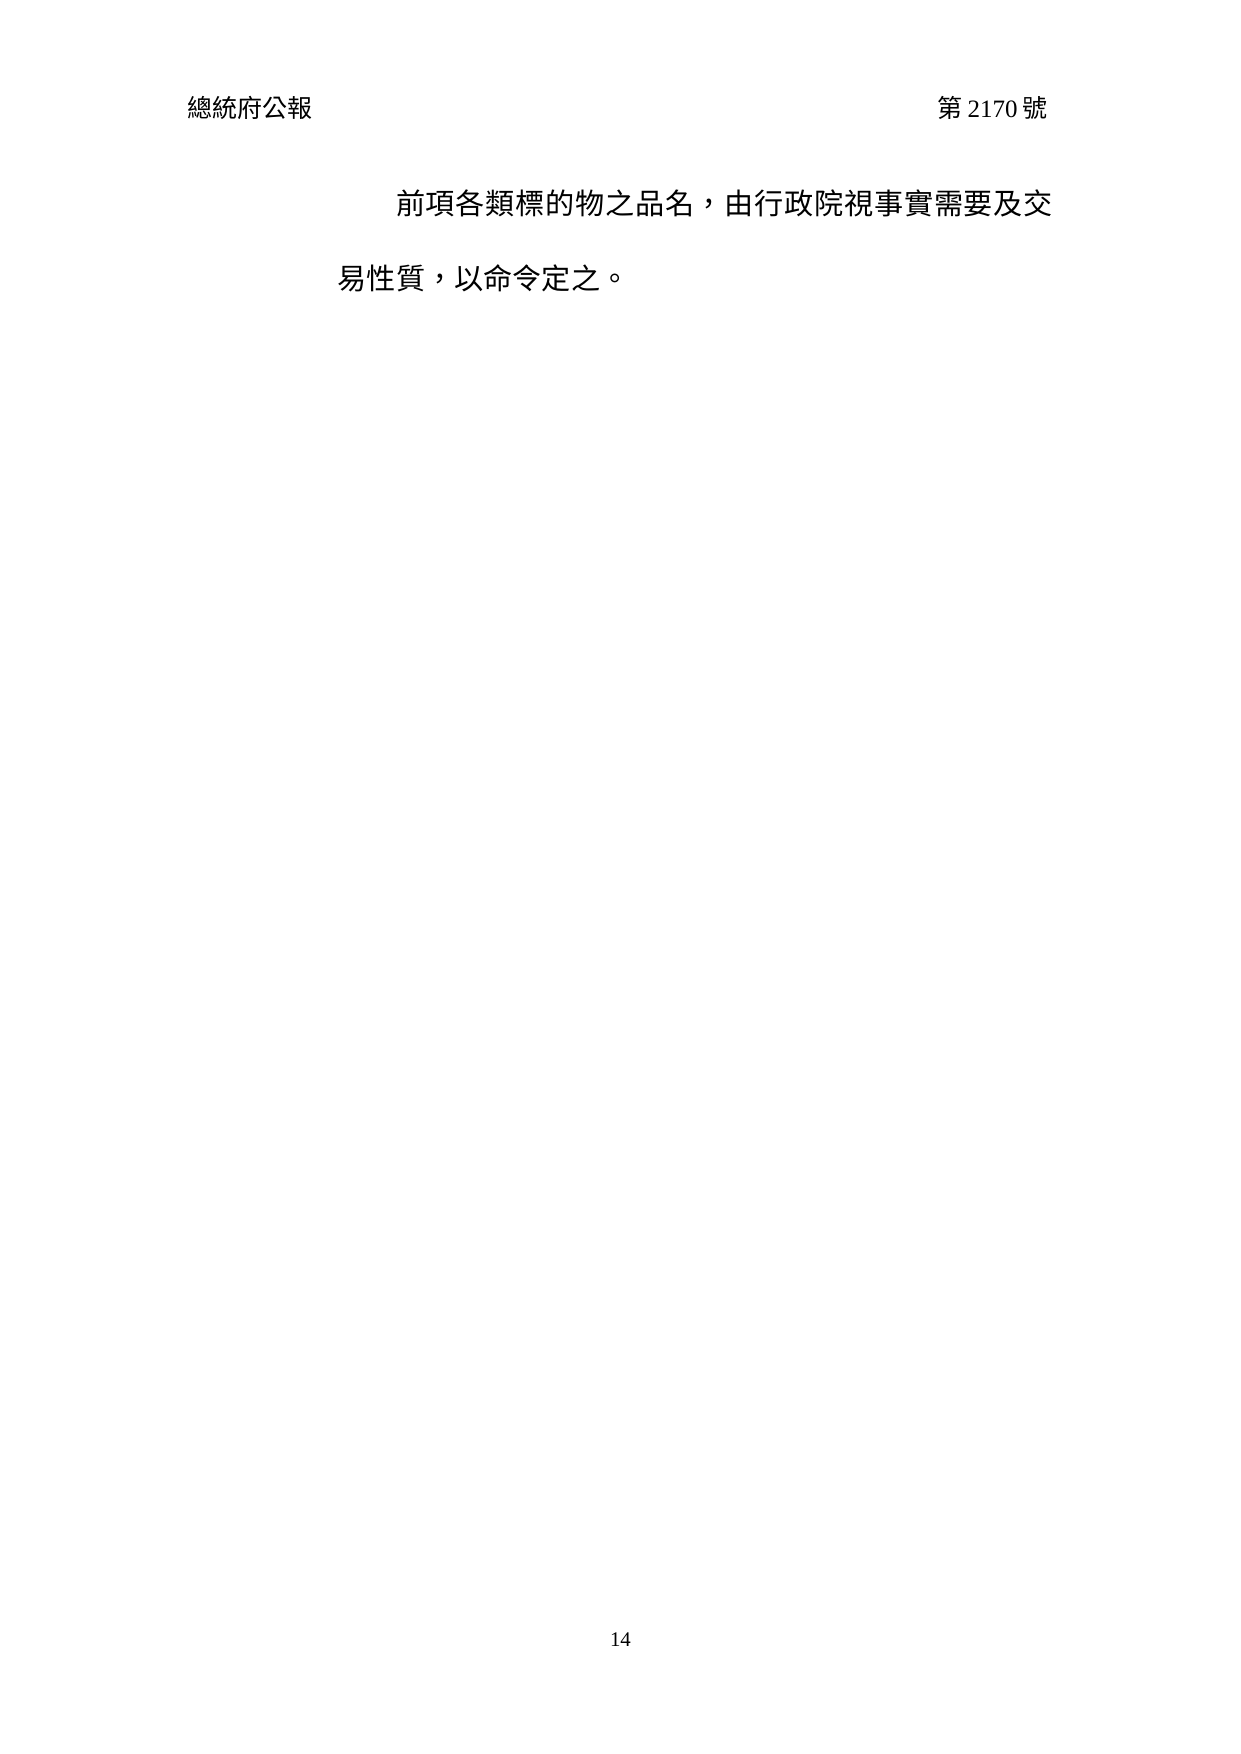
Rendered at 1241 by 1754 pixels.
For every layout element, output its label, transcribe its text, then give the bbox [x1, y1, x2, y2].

text 前項各類標的物之品名，由行政院視事實需要及交易性質，以命令定之。 [337, 164, 1053, 314]
